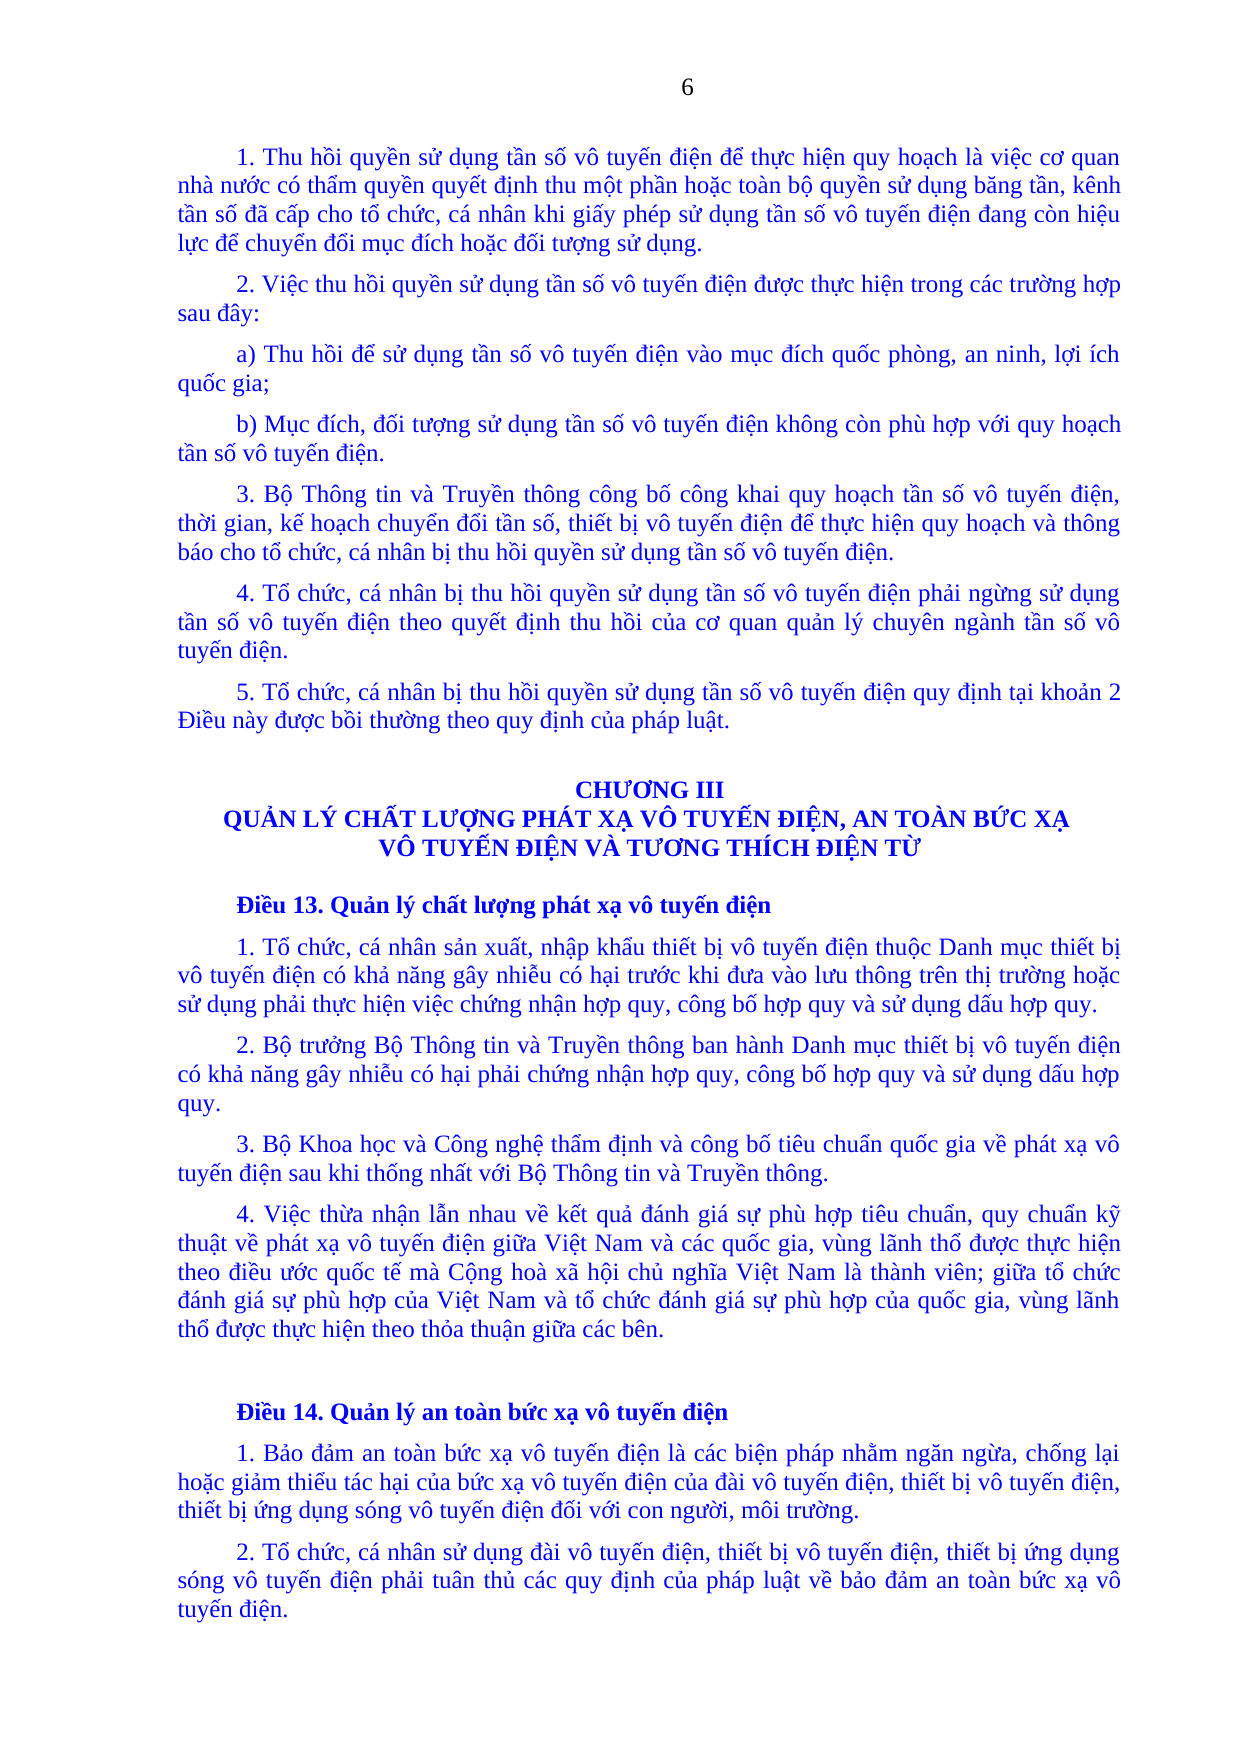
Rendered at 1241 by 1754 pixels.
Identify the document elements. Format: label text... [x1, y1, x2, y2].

text 4. Tổ chức, cá nhân bị thu hồi quyền sử dụng tần số vô tuyến điện phải ngừng sử dụng tần số vô tuyến điện theo quyết định thu hồi của cơ quan quản lý chuyên ngành tần số vô tuyến điện. [177, 578, 1122, 664]
text QUẢN LÝ CHẤT LƯỢNG PHÁT XẠ VÔ TUYẾN ĐIỆN, AN TOÀN BỨC XẠ VÔ TUYẾN ĐIỆN VÀ TƯƠNG THÍCH ĐIỆN TỪ [177, 804, 1122, 862]
text Điều 14. Quản lý an toàn bức xạ vô tuyến điện [177, 1397, 1122, 1425]
text 1. Bảo đảm an toàn bức xạ vô tuyến điện là các biện pháp nhằm ngăn ngừa, chống lại hoặc giảm thiểu tác hại của bức xạ vô tuyến điện của đài vô tuyến điện, thiết bị vô tuyến điện, thiết bị ứng dụng sóng vô tuyến điện đối với con người, môi trường. [177, 1438, 1122, 1524]
text 1. Thu hồi quyền sử dụng tần số vô tuyến điện để thực hiện quy hoạch là việc cơ quan nhà nước có thẩm quyền quyết định thu một phần hoặc toàn bộ quyền sử dụng băng tần, kênh tần số đã cấp cho tổ chức, cá nhân khi giấy phép sử dụng tần số vô tuyến điện đang còn hiệu lực để chuyển đổi mục đích hoặc đối tượng sử dụng. [177, 142, 1122, 257]
text 2. Tổ chức, cá nhân sử dụng đài vô tuyến điện, thiết bị vô tuyến điện, thiết bị ứng dụng sóng vô tuyến điện phải tuân thủ các quy định của pháp luật về bảo đảm an toàn bức xạ vô tuyến điện. [177, 1537, 1122, 1623]
text CHƯƠNG III [177, 775, 1122, 804]
text b) Mục đích, đối tượng sử dụng tần số vô tuyến điện không còn phù hợp với quy hoạch tần số vô tuyến điện. [177, 409, 1122, 467]
text 5. Tổ chức, cá nhân bị thu hồi quyền sử dụng tần số vô tuyến điện quy định tại khoản 2 Điều này được bồi thường theo quy định của pháp luật. [177, 677, 1122, 734]
text a) Thu hồi để sử dụng tần số vô tuyến điện vào mục đích quốc phòng, an ninh, lợi ích quốc gia; [177, 339, 1122, 397]
text 2. Việc thu hồi quyền sử dụng tần số vô tuyến điện được thực hiện trong các trường hợp sau đây: [177, 269, 1122, 327]
text 2. Bộ trưởng Bộ Thông tin và Truyền thông ban hành Danh mục thiết bị vô tuyến điện có khả năng gây nhiễu có hại phải chứng nhận hợp quy, công bố hợp quy và sử dụng dấu hợp quy. [177, 1030, 1122, 1117]
text 4. Việc thừa nhận lẫn nhau về kết quả đánh giá sự phù hợp tiêu chuẩn, quy chuẩn kỹ thuật về phát xạ vô tuyến điện giữa Việt Nam và các quốc gia, vùng lãnh thổ được thực hiện theo điều ước quốc tế mà Cộng hoà xã hội chủ nghĩa Việt Nam là thành viên; giữa tổ chức đánh giá sự phù hợp của Việt Nam và tổ chức đánh giá sự phù hợp của quốc gia, vùng lãnh thổ được thực hiện theo thỏa thuận giữa các bên. [177, 1199, 1122, 1343]
text 3. Bộ Khoa học và Công nghệ thẩm định và công bố tiêu chuẩn quốc gia về phát xạ vô tuyến điện sau khi thống nhất với Bộ Thông tin và Truyền thông. [177, 1129, 1122, 1187]
text 3. Bộ Thông tin và Truyền thông công bố công khai quy hoạch tần số vô tuyến điện, thời gian, kế hoạch chuyển đổi tần số, thiết bị vô tuyến điện để thực hiện quy hoạch và thông báo cho tổ chức, cá nhân bị thu hồi quyền sử dụng tần số vô tuyến điện. [177, 479, 1122, 565]
text 1. Tổ chức, cá nhân sản xuất, nhập khẩu thiết bị vô tuyến điện thuộc Danh mục thiết bị vô tuyến điện có khả năng gây nhiễu có hại trước khi đưa vào lưu thông trên thị trường hoặc sử dụng phải thực hiện việc chứng nhận hợp quy, công bố hợp quy và sử dụng dấu hợp quy. [177, 932, 1122, 1018]
text Điều 13. Quản lý chất lượng phát xạ vô tuyến điện [177, 890, 1122, 919]
